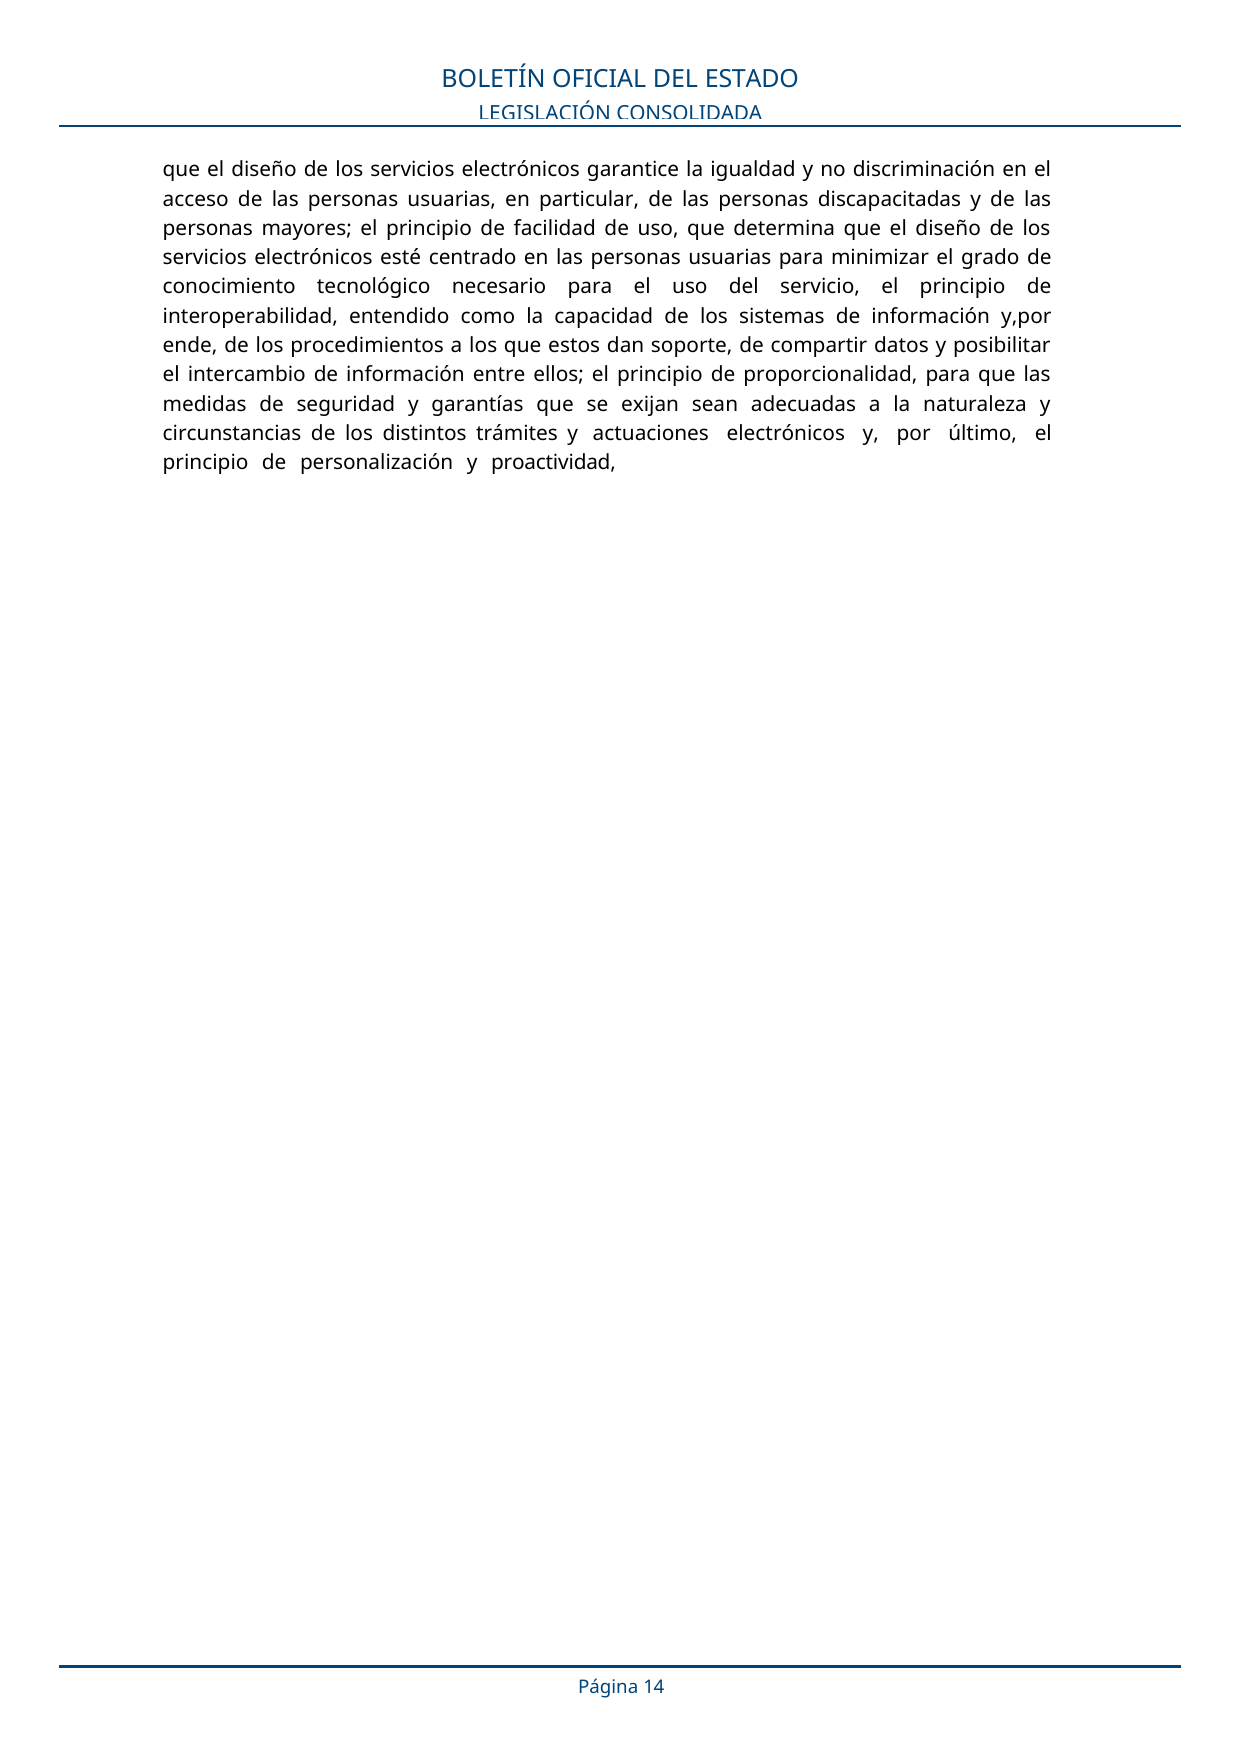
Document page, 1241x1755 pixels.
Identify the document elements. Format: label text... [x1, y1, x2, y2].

text que el diseño de los servicios electrónicos garantice la igualdad y no discriminación en el acceso de las personas usuarias, en particular, de las personas discapacitadas y de las personas mayores; el principio de facilidad de uso, que determina que el diseño de los servicios electrónicos esté centrado en las personas usuarias para minimizar el grado de conocimiento tecnológico necesario para el uso del servicio, el principio de interoperabilidad, entendido como la capacidad de los sistemas de información y,por ende, de los procedimientos a los que estos dan soporte, de compartir datos y posibilitar el intercambio de información entre ellos; el principio de proporcionalidad, para que las medidas de seguridad y garantías que se exijan sean adecuadas a la naturaleza y circunstancias de los distintos trámites y actuaciones electrónicos y, por último, el principio de personalización y proactividad, [162, 154, 1052, 476]
